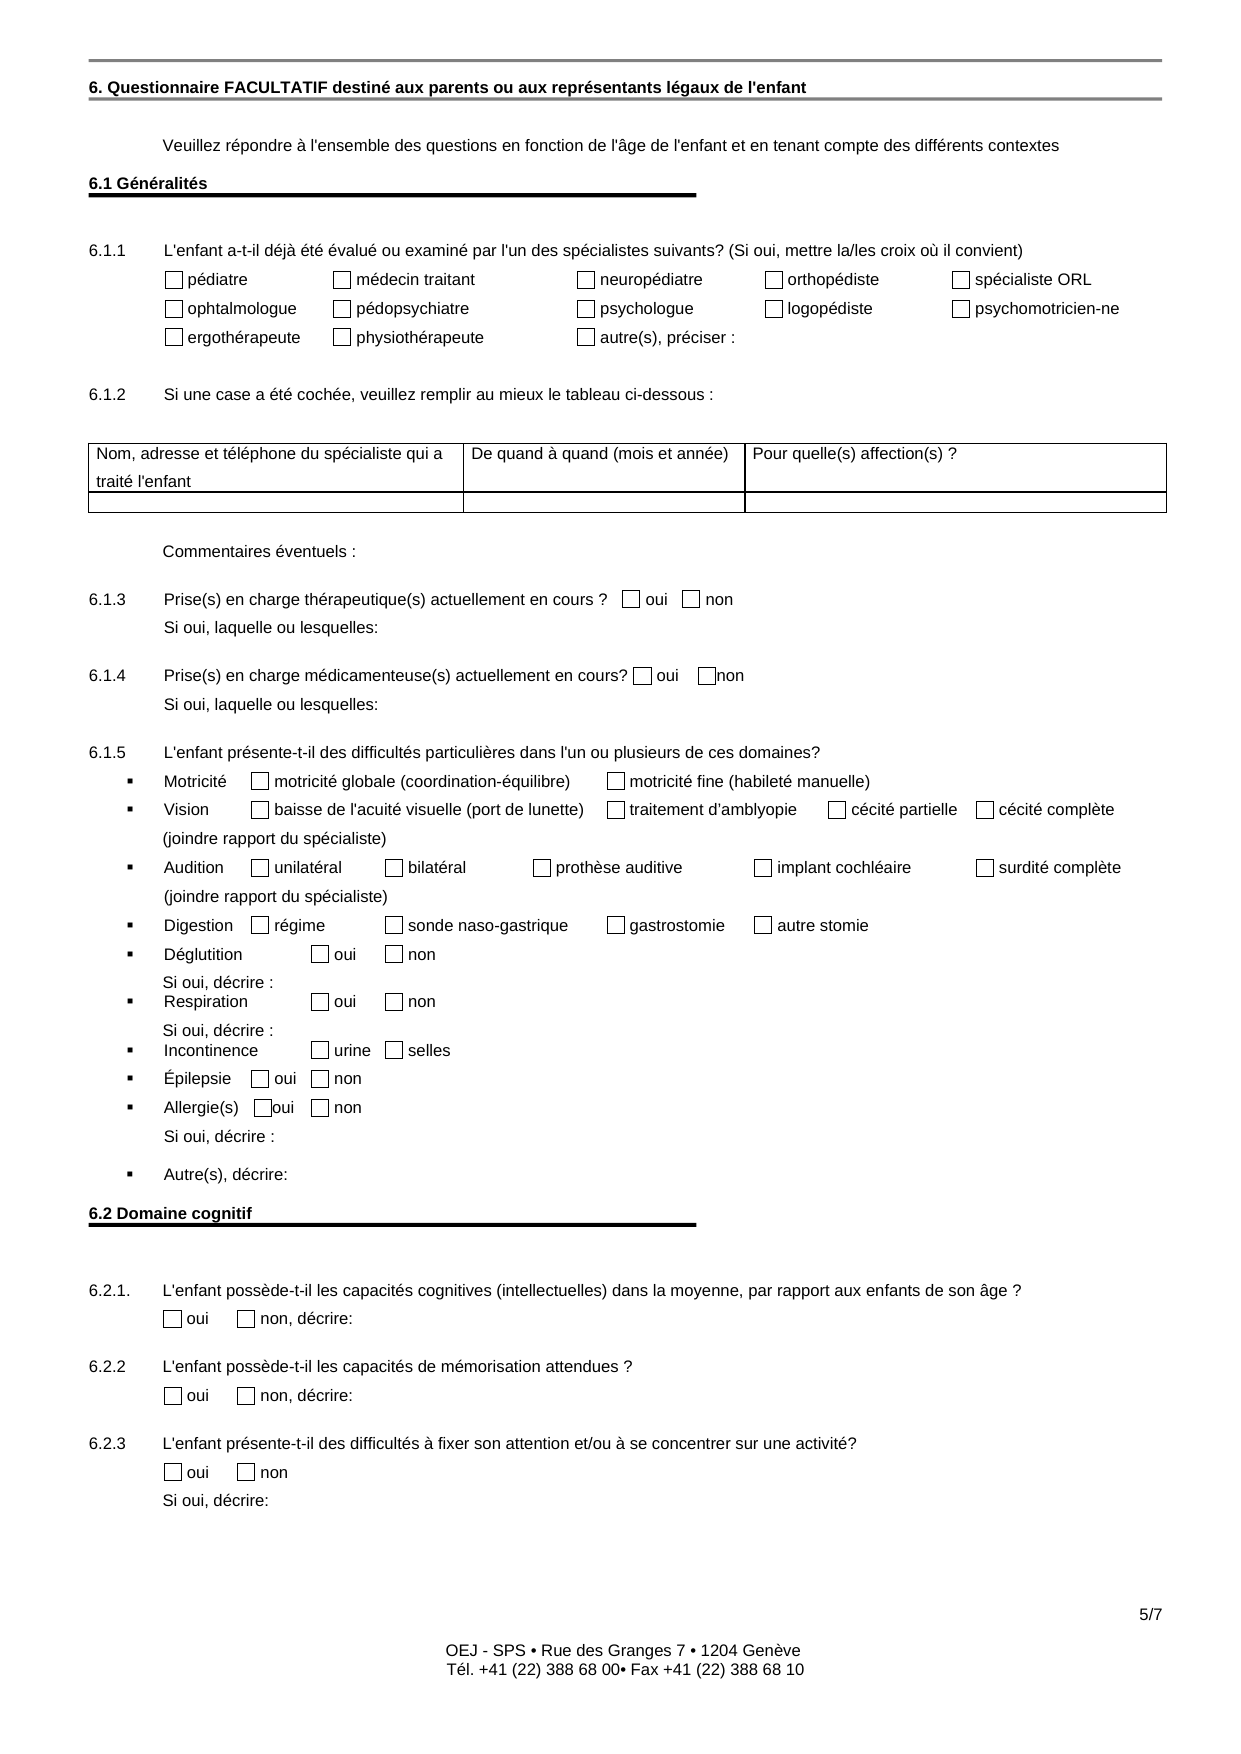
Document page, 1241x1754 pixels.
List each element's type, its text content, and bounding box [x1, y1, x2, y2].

text oui non [89, 1462, 1162, 1482]
text 6.1.4 Prise(s) en charge médicamenteuse(s) actuellement en cours? oui non [89, 666, 1162, 685]
text Si oui, décrire : [162, 1021, 1162, 1040]
text Si oui, décrire : [164, 1127, 1162, 1146]
table_cell [746, 493, 1166, 512]
text 6.2 Domaine cognitif [89, 1204, 1162, 1223]
text ophtalmologue pédopsychiatre psychologue logopédiste psychomotricien-ne [89, 299, 1162, 318]
table_header Nom, adresse et téléphone du spécialiste qui a traité l'enfant [89, 444, 463, 491]
text Si oui, laquelle ou lesquelles: [162, 695, 1162, 714]
text Veuillez répondre à l'ensemble des questions en fonction de l'âge de l'enfant et en tenant compte des différents contextes [89, 136, 1162, 155]
text 6.2.2 L'enfant possède-t-il les capacités de mémorisation attendues ? [89, 1357, 1162, 1376]
text (joindre rapport du spécialiste) [89, 829, 1162, 848]
text 6. Questionnaire FACULTATIF destiné aux parents ou aux représentants légaux de l'enfant [89, 78, 1162, 97]
list Digestion régime sonde naso-gastrique gastrostomie autre stomie [126, 915, 1162, 935]
text [89, 101, 1162, 117]
text Si oui, laquelle ou lesquelles: [162, 618, 1162, 637]
table_header De quand à quand (mois et année) [464, 444, 744, 491]
text 6.2.3 L'enfant présente-t-il des difficultés à fixer son attention et/ou à se concentrer sur une activité? [89, 1434, 1162, 1453]
list Déglutition oui non [126, 944, 1162, 963]
text oui non, décrire: [89, 1386, 1162, 1405]
text Si oui, décrire : [162, 973, 1162, 992]
text 6.1.1 L'enfant a-t-il déjà été évalué ou examiné par l'un des spécialistes suivants? (Si oui, mettre la/les croix où il convient) [89, 241, 1162, 260]
text Si oui, décrire: [162, 1491, 1162, 1510]
list Vision baisse de l'acuité visuelle (port de lunette) traitement d’amblyopie cécité partielle cécité complète [126, 800, 1162, 819]
text 6.1.3 Prise(s) en charge thérapeutique(s) actuellement en cours ? oui non [89, 589, 1162, 608]
table_cell [464, 493, 744, 512]
table_cell [89, 493, 463, 512]
text 6.1.2 Si une case a été cochée, veuillez remplir au mieux le tableau ci-dessous : [89, 385, 1162, 404]
text Commentaires éventuels : [162, 541, 1162, 561]
list Motricité motricité globale (coordination-équilibre) motricité fine (habileté manuelle) [126, 771, 1162, 791]
list Allergie(s) oui non [126, 1098, 1162, 1117]
table_header Pour quelle(s) affection(s) ? [746, 444, 1166, 491]
text 6.2.1. L'enfant possède-t-il les capacités cognitives (intellectuelles) dans la moyenne, par rapport aux enfants de son âge ? [89, 1280, 1162, 1299]
text 6.1 Généralités [89, 174, 1162, 193]
list Incontinence urine selles [126, 1040, 1162, 1059]
list Épilepsie oui non [126, 1069, 1162, 1088]
list Autre(s), décrire: [126, 1165, 1162, 1184]
text ergothérapeute physiothérapeute autre(s), préciser : [162, 327, 1162, 347]
list Respiration oui non [126, 992, 1162, 1012]
text 6.1.5 L'enfant présente-t-il des difficultés particulières dans l'un ou plusieurs de ces domaines? [89, 743, 1162, 762]
list Audition unilatéral bilatéral prothèse auditive implant cochléaire surdité complète (joindre rapport du spécialiste) [126, 858, 1162, 906]
text oui non, décrire: [162, 1309, 1162, 1328]
text pédiatre médecin traitant neuropédiatre orthopédiste spécialiste ORL [89, 270, 1162, 289]
